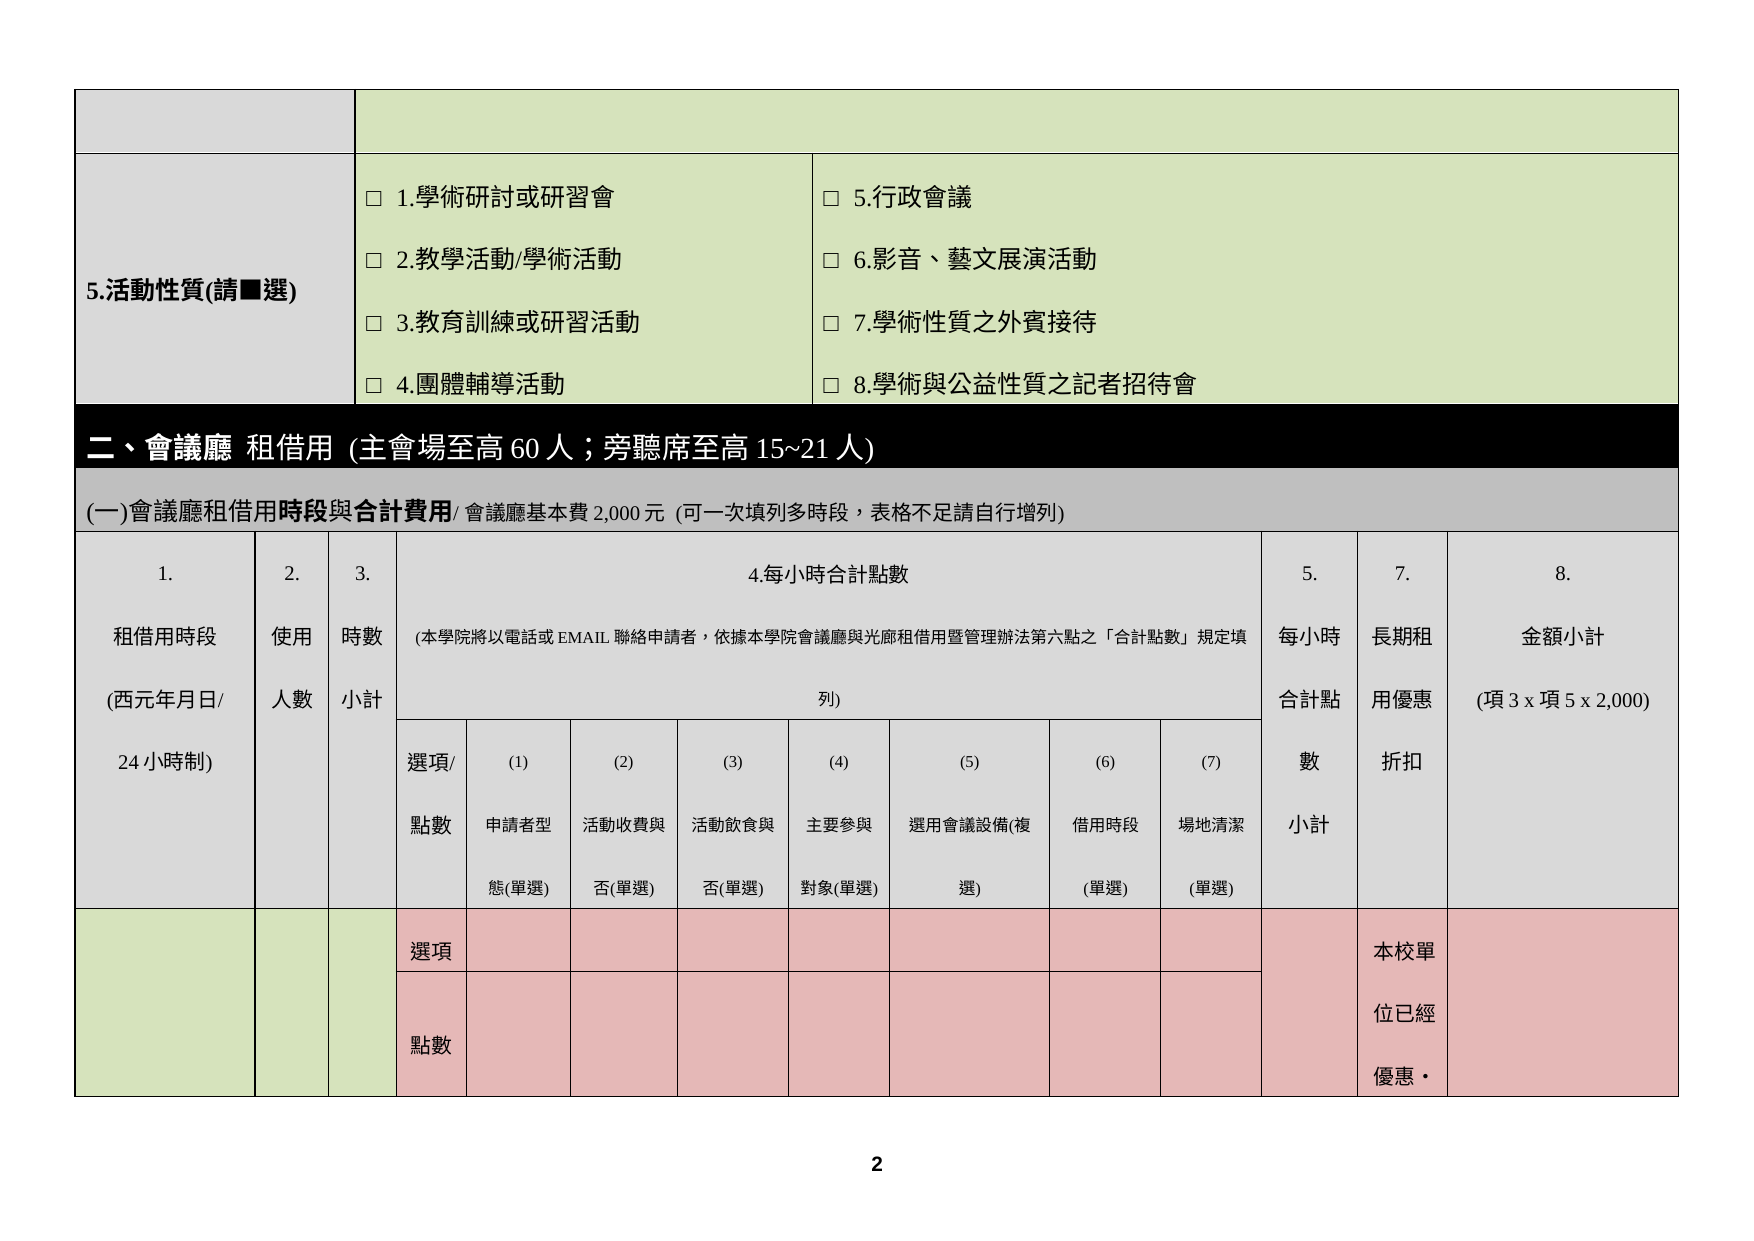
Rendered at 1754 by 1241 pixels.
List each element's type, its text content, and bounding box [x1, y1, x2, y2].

table_cell [76, 90, 354, 152]
table_cell 選項/點數 [397, 720, 466, 908]
table_cell (3) 活動飲食與否(單選) [678, 720, 788, 908]
table_cell [890, 972, 1049, 1096]
table_cell 5. 每小時 合計點數 小計 [1262, 532, 1357, 908]
table_cell (7) 場地清潔(單選) [1161, 720, 1261, 908]
table_cell [890, 909, 1049, 971]
table_cell 點數 [397, 972, 466, 1096]
table_cell [678, 909, 788, 971]
table_cell [1161, 909, 1261, 971]
table_cell 選項 [397, 909, 466, 971]
table_cell [789, 909, 889, 971]
table_cell [467, 909, 570, 971]
table_cell [256, 909, 328, 1096]
table_cell 二、會議廳 租借用 (主會場至高60人；旁聽席至高15~21人) [76, 405, 1678, 467]
table_cell (一)會議廳租借用時段與合計費用/ 會議廳基本費2,000元 (可一次填列多時段，表格不足請自行增列) [76, 468, 1678, 531]
table_cell 2. 使用人數 [256, 532, 328, 908]
table_cell □ 5.行政會議 □ 6.影音、藝文展演活動 □ 7.學術性質之外賓接待 □ 8.學術與公益性質之記者招待會 [813, 154, 1678, 403]
table_cell [571, 909, 677, 971]
table_cell [1262, 909, 1357, 1096]
table_cell 5.活動性質(請■選) [76, 154, 354, 403]
table_cell (4) 主要參與對象(單選) [789, 720, 889, 908]
table_cell [571, 972, 677, 1096]
table_cell [467, 972, 570, 1096]
table_cell 7. 長期租用優惠折扣 [1358, 532, 1447, 908]
table_cell 4.每小時合計點數 (本學院將以電話或EMAIL聯絡申請者，依據本學院會議廳與光廊租借用暨管理辦法第六點之「合計點數」規定填列) [397, 532, 1261, 719]
table_cell [789, 972, 889, 1096]
table_cell [1161, 972, 1261, 1096]
table_cell (6) 借用時段(單選) [1050, 720, 1160, 908]
table_cell (5) 選用會議設備(複選) [890, 720, 1049, 908]
table_cell [329, 909, 396, 1096]
table_cell [1050, 909, 1160, 971]
table_cell [356, 90, 1678, 152]
table_cell [1050, 972, 1160, 1096]
table_cell (1) 申請者型態(單選) [467, 720, 570, 908]
table_cell (2) 活動收費與否(單選) [571, 720, 677, 908]
table_cell 3. 時數小計 [329, 532, 396, 908]
table_cell □ 1.學術研討或研習會 □ 2.教學活動/學術活動 □ 3.教育訓練或研習活動 □ 4.團體輔導活動 [356, 154, 812, 403]
table_cell 8. 金額小計 (項3 x 項5 x 2,000) [1448, 532, 1678, 908]
table_cell [678, 972, 788, 1096]
table_cell [1448, 909, 1678, 1096]
table_cell 1. 租借用時段 (西元年月日/ 24小時制) [76, 532, 254, 908]
table_cell 本校單位已經優惠‧ [1358, 909, 1447, 1096]
table_cell [76, 909, 254, 1096]
